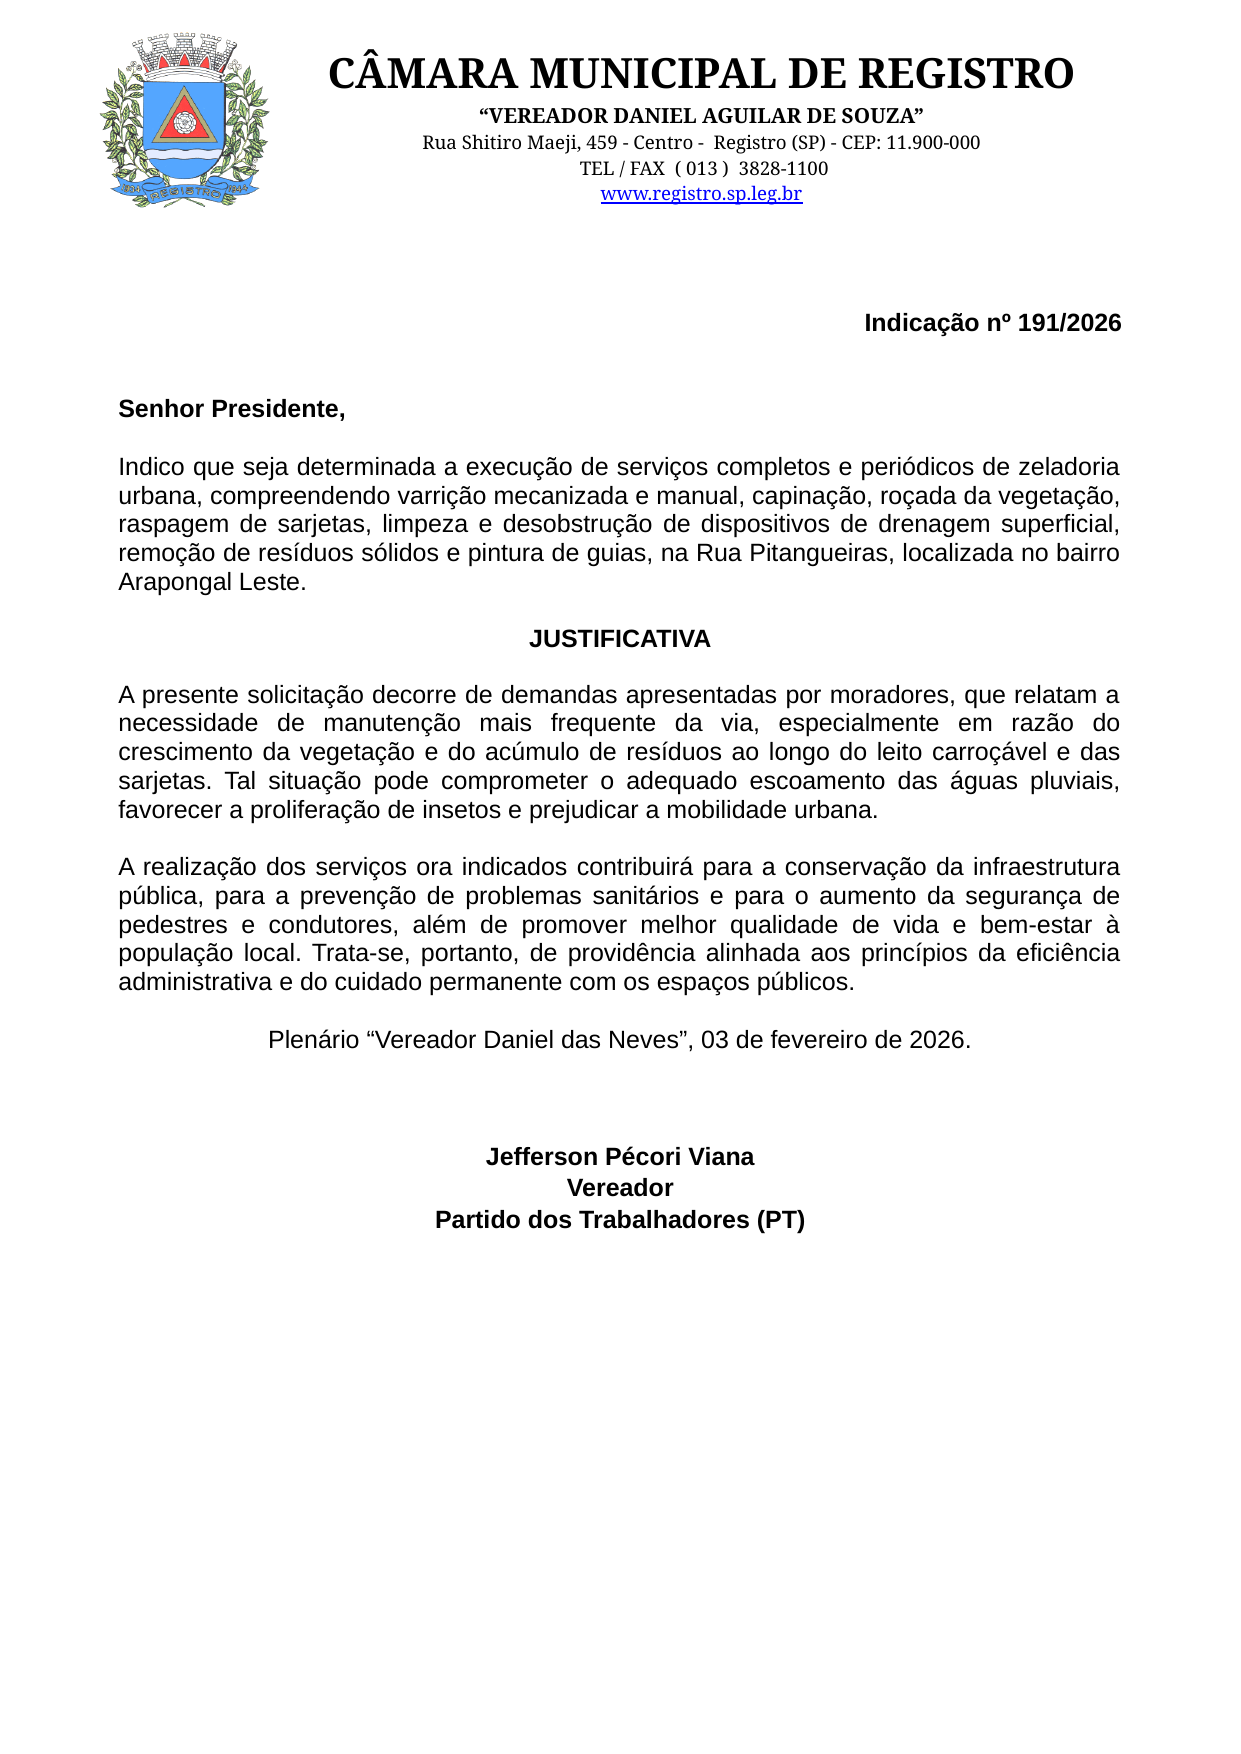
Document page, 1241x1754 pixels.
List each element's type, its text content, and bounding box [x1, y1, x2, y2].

text JUSTIFICATIVA [118, 624, 1122, 653]
text A presente solicitação decorre de demandas apresentadas por moradores, que relatam a necessidade de manutenção mais frequente da via, especialmente em razão do crescimento da vegetação e do acúmulo de resíduos ao longo do leito carroçável e das sarjetas. Tal situação pode comprometer o adequado escoamento das águas pluviais, favorecer a proliferação de insetos e prejudicar a mobilidade urbana. [118, 679, 1122, 823]
text Indicação nº 191/2026 [118, 308, 1122, 337]
text Partido dos Trabalhadores (PT) [118, 1202, 1122, 1233]
text Vereador [118, 1171, 1122, 1202]
text Indico que seja determinada a execução de serviços completos e periódicos de zeladoria urbana, compreendendo varrição mecanizada e manual, capinação, roçada da vegetação, raspagem de sarjetas, limpeza e desobstrução de dispositivos de drenagem superficial, remoção de resíduos sólidos e pintura de guias, na Rua Pitangueiras, localizada no bairro Arapongal Leste. [118, 452, 1122, 596]
text A realização dos serviços ora indicados contribuirá para a conservação da infraestrutura pública, para a prevenção de problemas sanitários e para o aumento da segurança de pedestres e condutores, além de promover melhor qualidade de vida e bem-estar à população local. Trata-se, portanto, de providência alinhada aos princípios da eficiência administrativa e do cuidado permanente com os espaços públicos. [118, 852, 1122, 996]
text Senhor Presidente, [118, 394, 1122, 423]
text Jefferson Pécori Viana [118, 1139, 1122, 1171]
text Plenário “Vereador Daniel das Neves”, 03 de fevereiro de 2026. [118, 1024, 1122, 1053]
